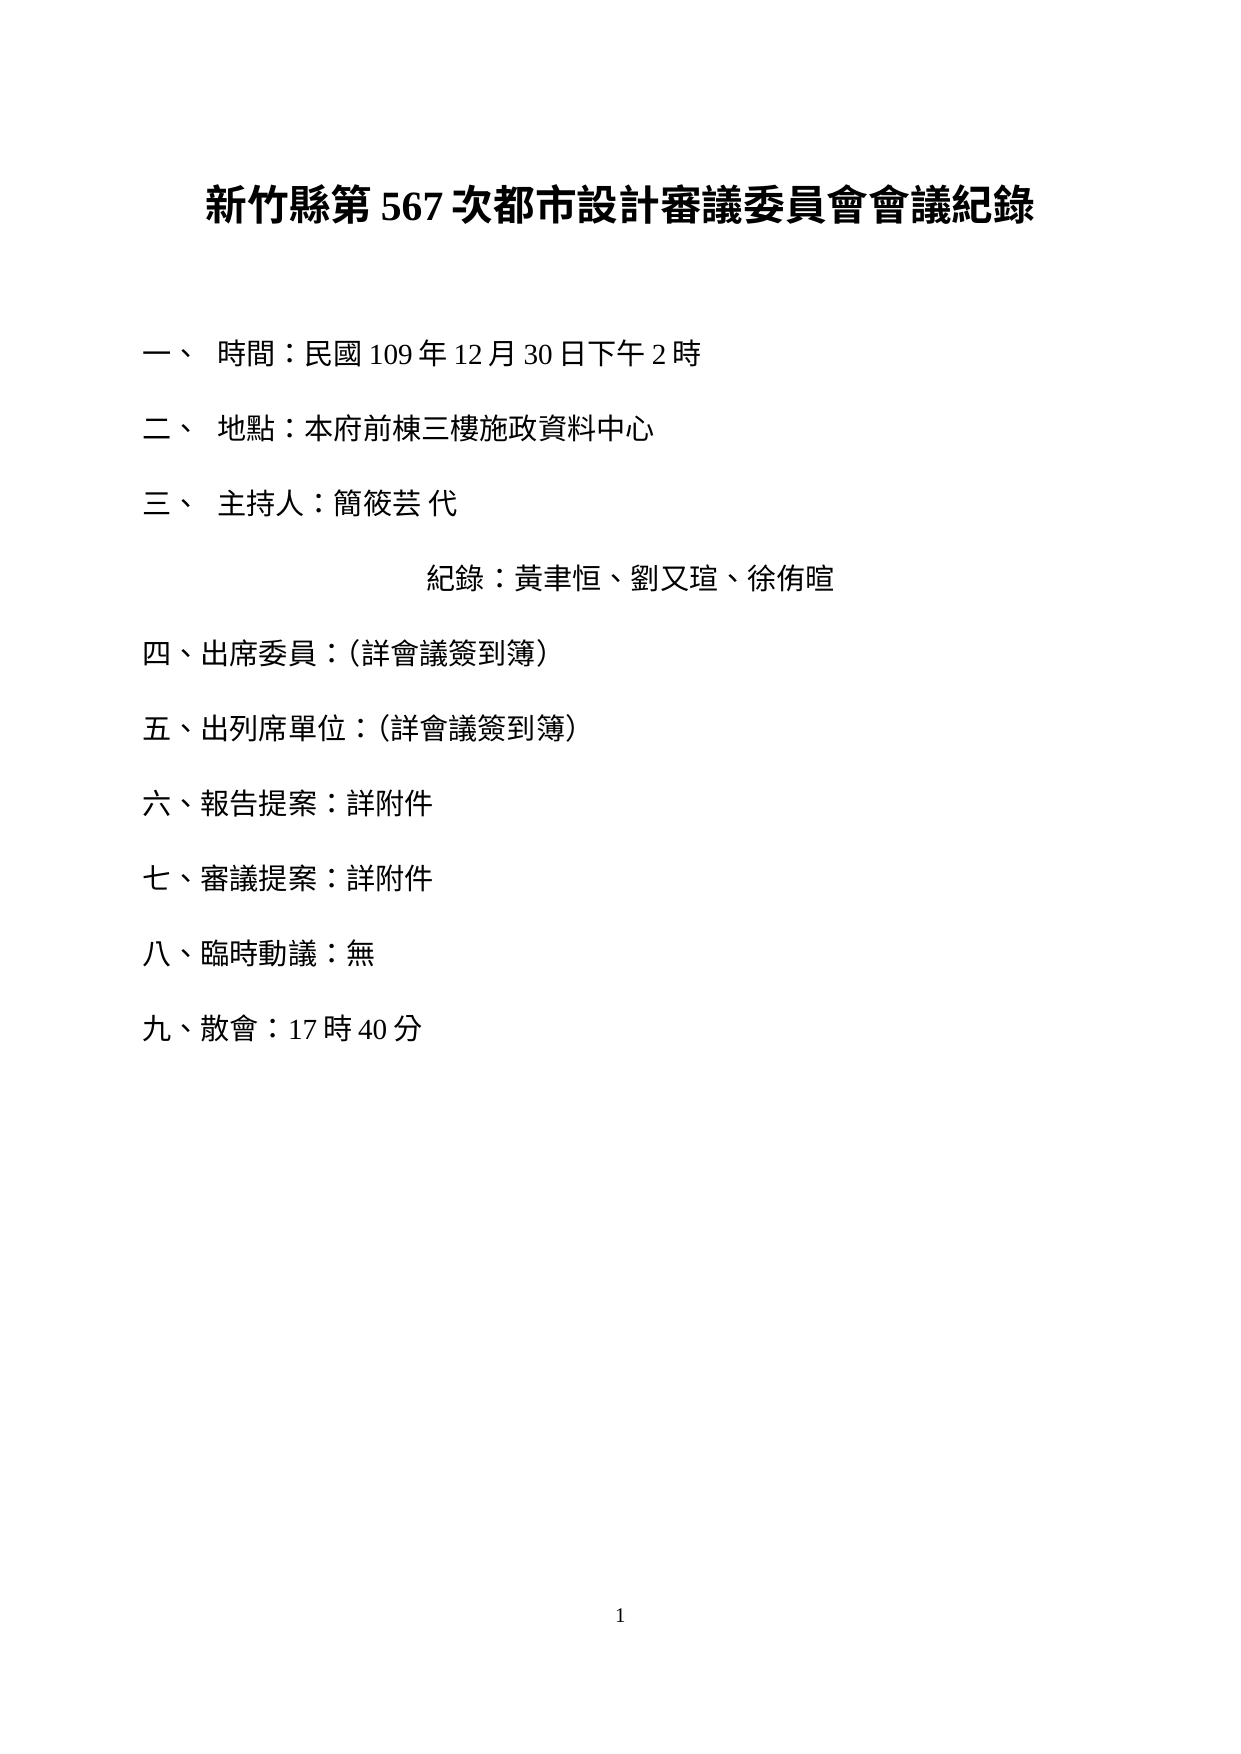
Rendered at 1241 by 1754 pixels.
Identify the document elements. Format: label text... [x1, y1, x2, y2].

list 時間：民國109年12月30日下午2時 [142, 314, 1128, 389]
text 九、散會：17時40分 [142, 989, 1128, 1064]
text 四、出席委員：（詳會議簽到簿） [142, 614, 1128, 689]
text 五、出列席單位：（詳會議簽到簿） [142, 689, 1128, 764]
text 紀錄：黃聿恒、劉又瑄、徐侑暄 [142, 539, 1128, 614]
text 八、臨時動議：無 [142, 914, 1128, 989]
list 主持人：簡筱芸 代 [142, 464, 1128, 539]
text 新竹縣第567次都市設計審議委員會會議紀錄 [112, 164, 1128, 239]
text 六、報告提案：詳附件 [142, 764, 1128, 839]
text 七、審議提案：詳附件 [142, 839, 1128, 914]
list 地點：本府前棟三樓施政資料中心 [142, 389, 1128, 464]
